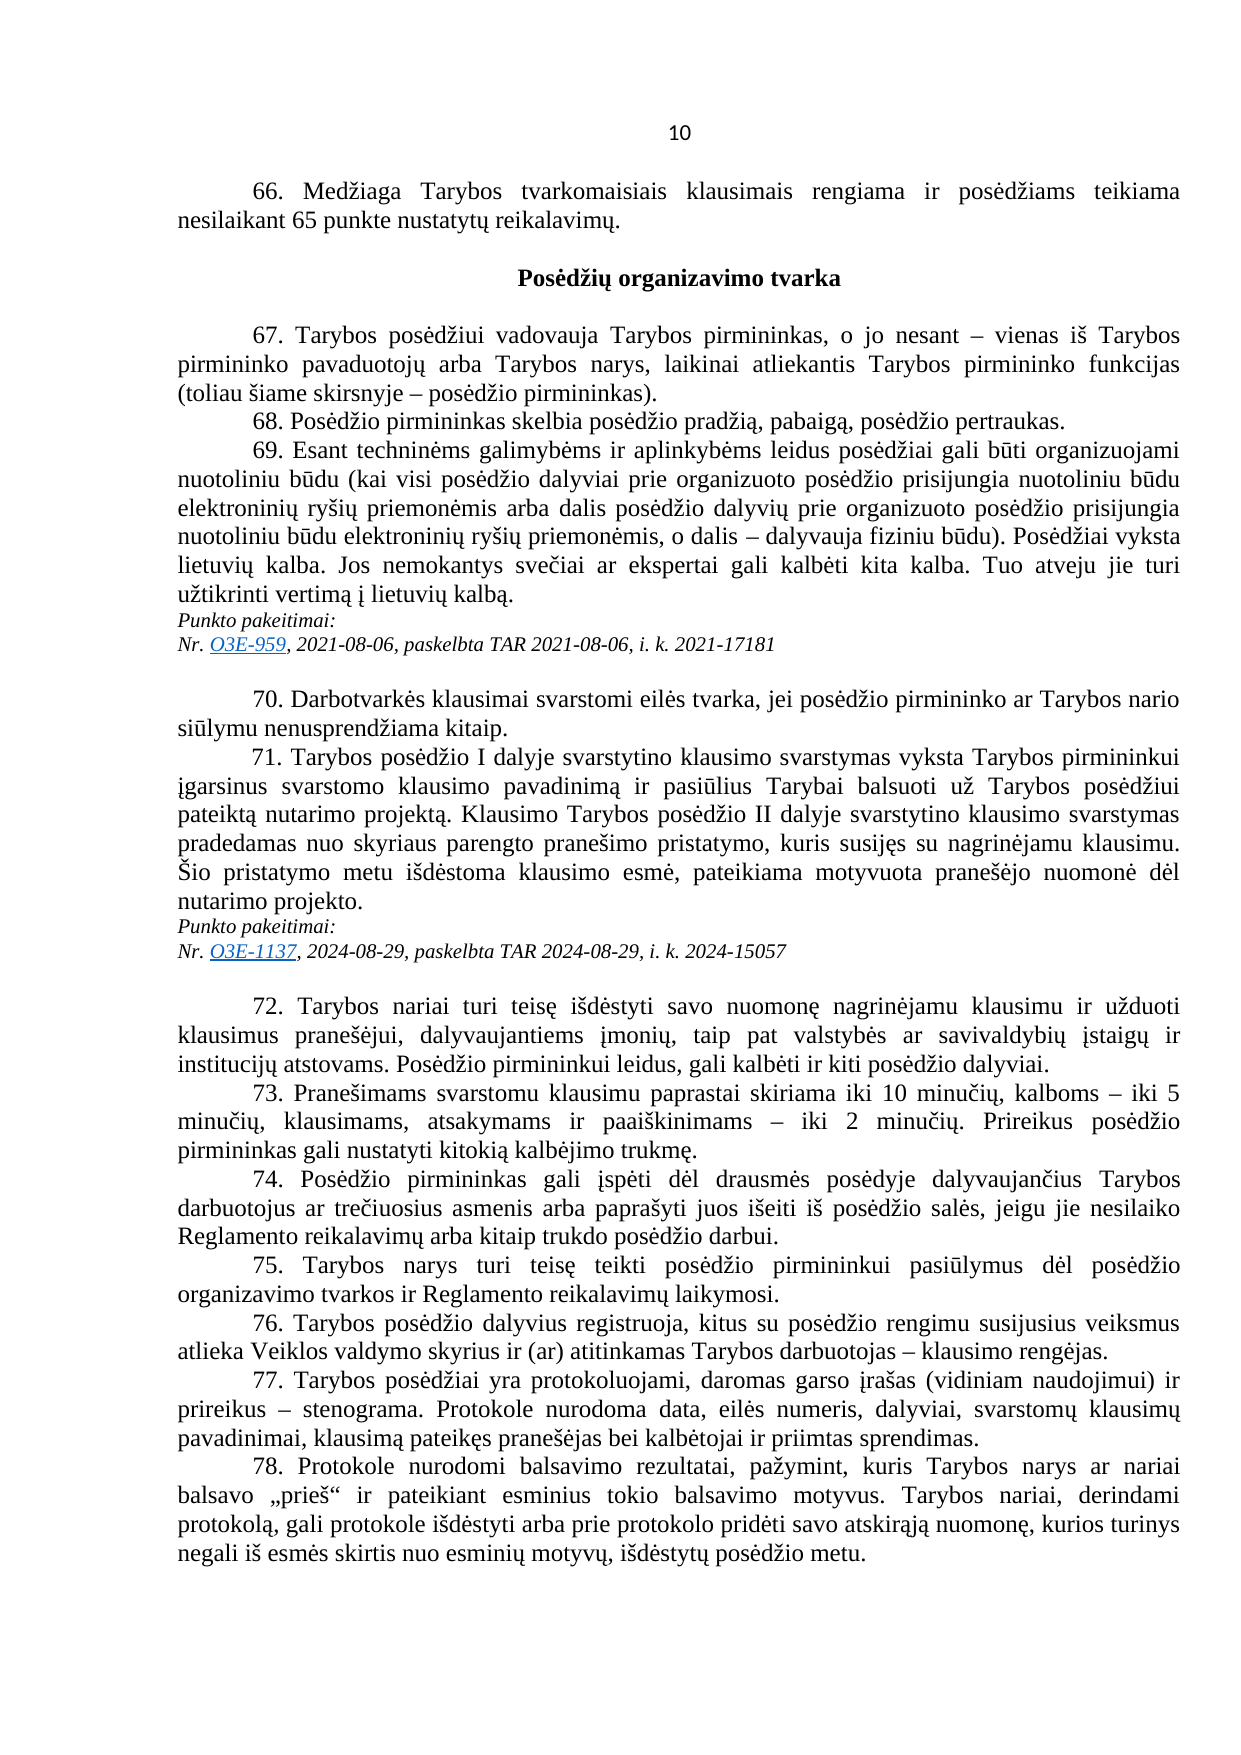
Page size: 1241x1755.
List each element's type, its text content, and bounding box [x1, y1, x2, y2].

text 73. Pranešimams svarstomu klausimu paprastai skiriama iki 10 minučių, kalboms – iki 5 minučių, klausimams, atsakymams ir paaiškinimams – iki 2 minučių. Prireikus posėdžio pirmininkas gali nustatyti kitokią kalbėjimo trukmę. [177, 1078, 1181, 1164]
text Punkto pakeitimai: [177, 608, 1181, 632]
text 66. Medžiaga Tarybos tvarkomaisiais klausimais rengiama ir posėdžiams teikiama nesilaikant 65 punkte nustatytų reikalavimų. [177, 176, 1181, 234]
text 68. Posėdžio pirmininkas skelbia posėdžio pradžią, pabaigą, posėdžio pertraukas. [177, 406, 1181, 435]
text Punkto pakeitimai: [177, 914, 1181, 938]
text Posėdžių organizavimo tvarka [177, 263, 1181, 291]
text 70. Darbotvarkės klausimai svarstomi eilės tvarka, jei posėdžio pirmininko ar Tarybos nario siūlymu nenusprendžiama kitaip. [177, 684, 1181, 742]
text Nr. O3E-1137, 2024-08-29, paskelbta TAR 2024-08-29, i. k. 2024-15057 [177, 938, 1181, 963]
text 76. Tarybos posėdžio dalyvius registruoja, kitus su posėdžio rengimu susijusius veiksmus atlieka Veiklos valdymo skyrius ir (ar) atitinkamas Tarybos darbuotojas – klausimo rengėjas. [177, 1308, 1181, 1365]
text 71. Tarybos posėdžio I dalyje svarstytino klausimo svarstymas vyksta Tarybos pirmininkui įgarsinus svarstomo klausimo pavadinimą ir pasiūlius Tarybai balsuoti už Tarybos posėdžiui pateiktą nutarimo projektą. Klausimo Tarybos posėdžio II dalyje svarstytino klausimo svarstymas pradedamas nuo skyriaus parengto pranešimo pristatymo, kuris susijęs su nagrinėjamu klausimu. Šio pristatymo metu išdėstoma klausimo esmė, pateikiama motyvuota pranešėjo nuomonė dėl nutarimo projekto. [177, 742, 1181, 914]
text 75. Tarybos narys turi teisę teikti posėdžio pirmininkui pasiūlymus dėl posėdžio organizavimo tvarkos ir Reglamento reikalavimų laikymosi. [177, 1250, 1181, 1308]
text 67. Tarybos posėdžiui vadovauja Tarybos pirmininkas, o jo nesant – vienas iš Tarybos pirmininko pavaduotojų arba Tarybos narys, laikinai atliekantis Tarybos pirmininko funkcijas (toliau šiame skirsnyje – posėdžio pirmininkas). [177, 320, 1181, 406]
text 78. Protokole nurodomi balsavimo rezultatai, pažymint, kuris Tarybos narys ar nariai balsavo „prieš“ ir pateikiant esminius tokio balsavimo motyvus. Tarybos nariai, derindami protokolą, gali protokole išdėstyti arba prie protokolo pridėti savo atskirąją nuomonę, kurios turinys negali iš esmės skirtis nuo esminių motyvų, išdėstytų posėdžio metu. [177, 1451, 1181, 1566]
text 74. Posėdžio pirmininkas gali įspėti dėl drausmės posėdyje dalyvaujančius Tarybos darbuotojus ar trečiuosius asmenis arba paprašyti juos išeiti iš posėdžio salės, jeigu jie nesilaiko Reglamento reikalavimų arba kitaip trukdo posėdžio darbui. [177, 1164, 1181, 1250]
text Nr. O3E-959, 2021-08-06, paskelbta TAR 2021-08-06, i. k. 2021-17181 [177, 632, 1181, 656]
text 77. Tarybos posėdžiai yra protokoluojami, daromas garso įrašas (vidiniam naudojimui) ir prireikus – stenograma. Protokole nurodoma data, eilės numeris, dalyviai, svarstomų klausimų pavadinimai, klausimą pateikęs pranešėjas bei kalbėtojai ir priimtas sprendimas. [177, 1365, 1181, 1451]
text 72. Tarybos nariai turi teisę išdėstyti savo nuomonę nagrinėjamu klausimu ir užduoti klausimus pranešėjui, dalyvaujantiems įmonių, taip pat valstybės ar savivaldybių įstaigų ir institucijų atstovams. Posėdžio pirmininkui leidus, gali kalbėti ir kiti posėdžio dalyviai. [177, 991, 1181, 1078]
text 69. Esant techninėms galimybėms ir aplinkybėms leidus posėdžiai gali būti organizuojami nuotoliniu būdu (kai visi posėdžio dalyviai prie organizuoto posėdžio prisijungia nuotoliniu būdu elektroninių ryšių priemonėmis arba dalis posėdžio dalyvių prie organizuoto posėdžio prisijungia nuotoliniu būdu elektroninių ryšių priemonėmis, o dalis – dalyvauja fiziniu būdu). Posėdžiai vyksta lietuvių kalba. Jos nemokantys svečiai ar ekspertai gali kalbėti kita kalba. Tuo atveju jie turi užtikrinti vertimą į lietuvių kalbą. [177, 435, 1181, 608]
